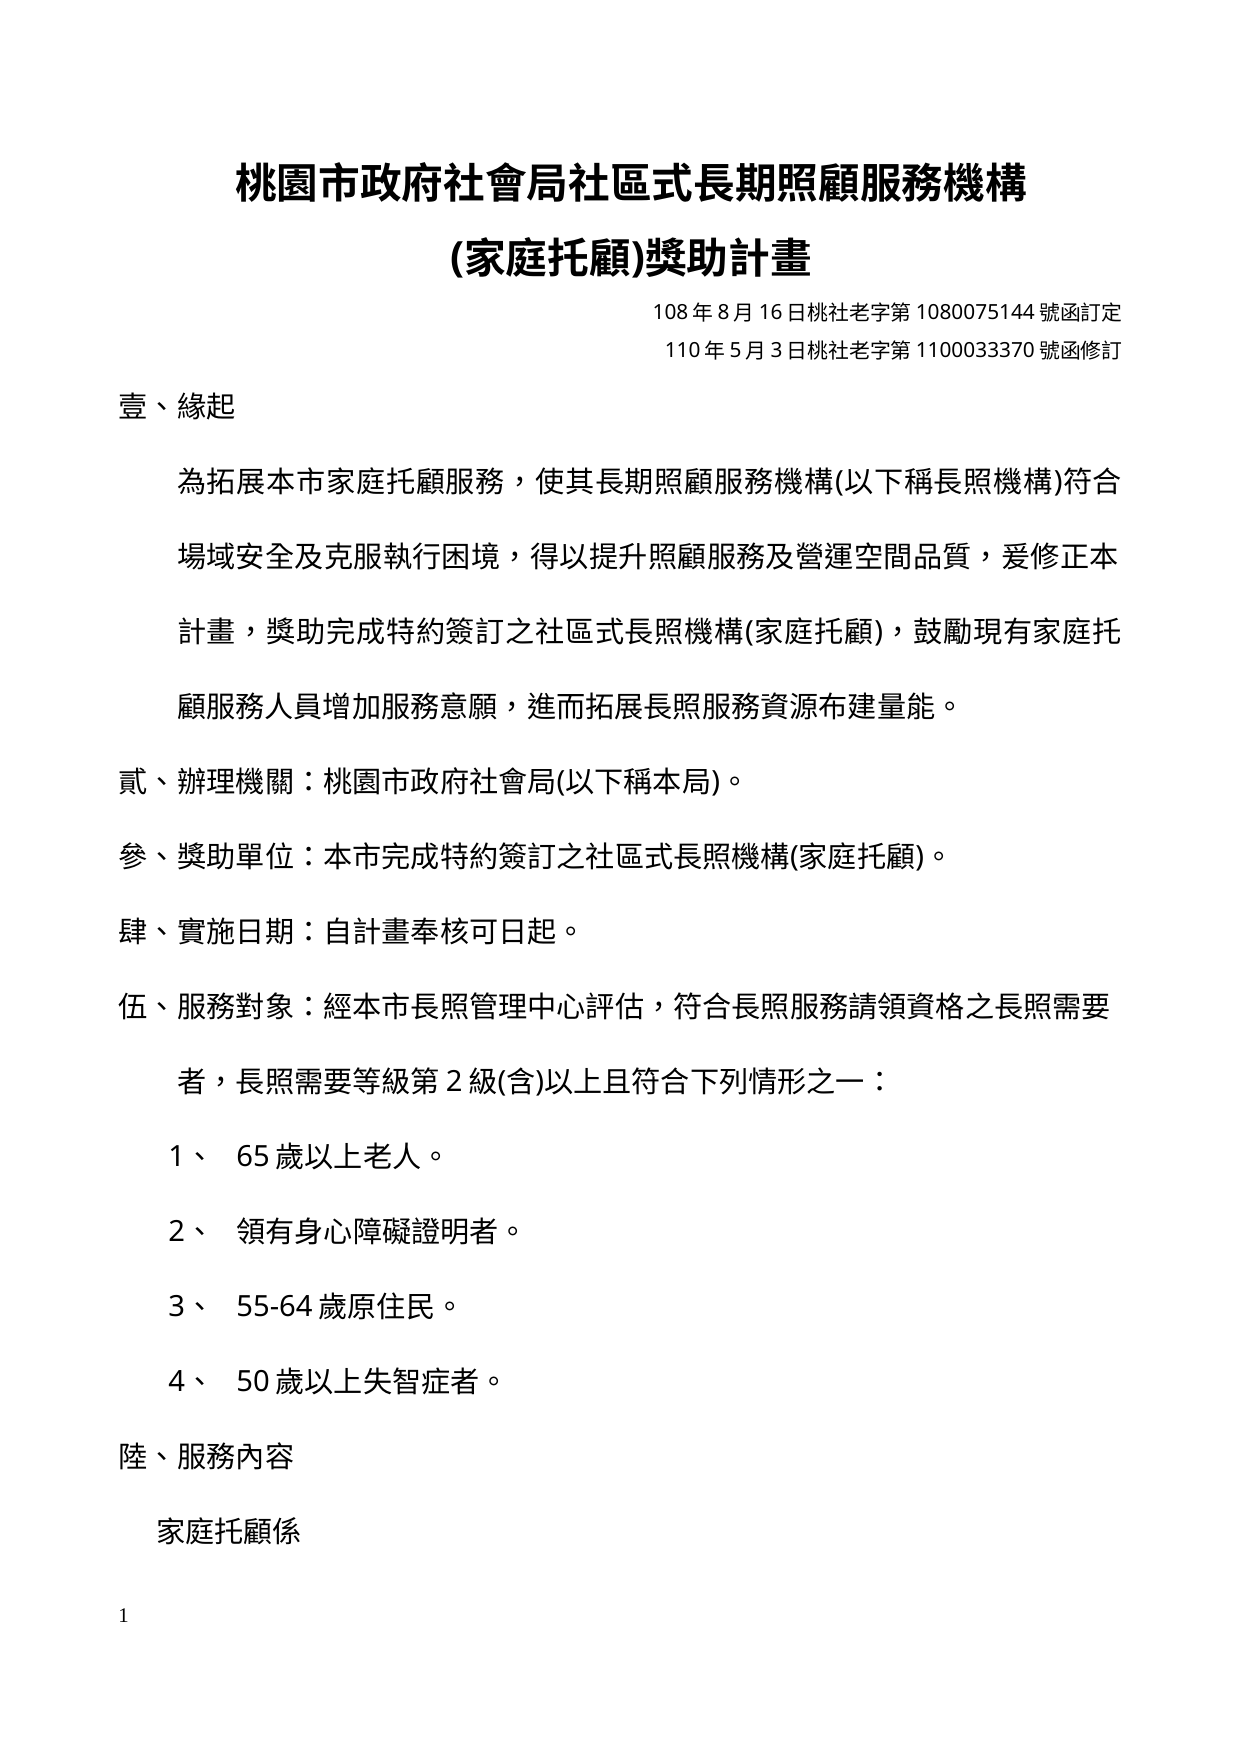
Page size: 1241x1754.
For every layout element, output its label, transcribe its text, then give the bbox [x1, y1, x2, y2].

list 緣起 [118, 361, 1122, 436]
text 家庭托顧係 [133, 1486, 1122, 1561]
text 桃園市政府社會局社區式長期照顧服務機構 [118, 136, 1122, 211]
list 65歲以上老人。 [168, 1111, 1122, 1186]
list 辦理機關：桃園市政府社會局(以下稱本局)。 [118, 736, 1122, 811]
list 服務內容 [118, 1411, 1122, 1486]
text (家庭托顧)獎助計畫 [118, 211, 1122, 286]
text 108年8月16日桃社老字第1080075144號函訂定 [118, 286, 1122, 324]
list 55-64歲原住民。 [168, 1261, 1122, 1336]
text 為拓展本市家庭托顧服務，使其長期照顧服務機構(以下稱長照機構)符合場域安全及克服執行困境，得以提升照顧服務及營運空間品質，爰修正本計畫，獎助完成特約簽訂之社區式長照機構(家庭托顧)，鼓勵現有家庭托顧服務人員增加服務意願，進而拓展長照服務資源布建量能。 [177, 436, 1122, 736]
list 領有身心障礙證明者。 [168, 1186, 1122, 1261]
list 獎助單位：本市完成特約簽訂之社區式長照機構(家庭托顧)。 [118, 811, 1122, 886]
text 110年5月3日桃社老字第1100033370號函修訂 [118, 324, 1122, 361]
list 50歲以上失智症者。 [168, 1336, 1122, 1411]
list 服務對象：經本市長照管理中心評估，符合長照服務請領資格之長照需要者，長照需要等級第2級(含)以上且符合下列情形之一： [118, 961, 1122, 1111]
list 實施日期：自計畫奉核可日起。 [118, 886, 1122, 961]
